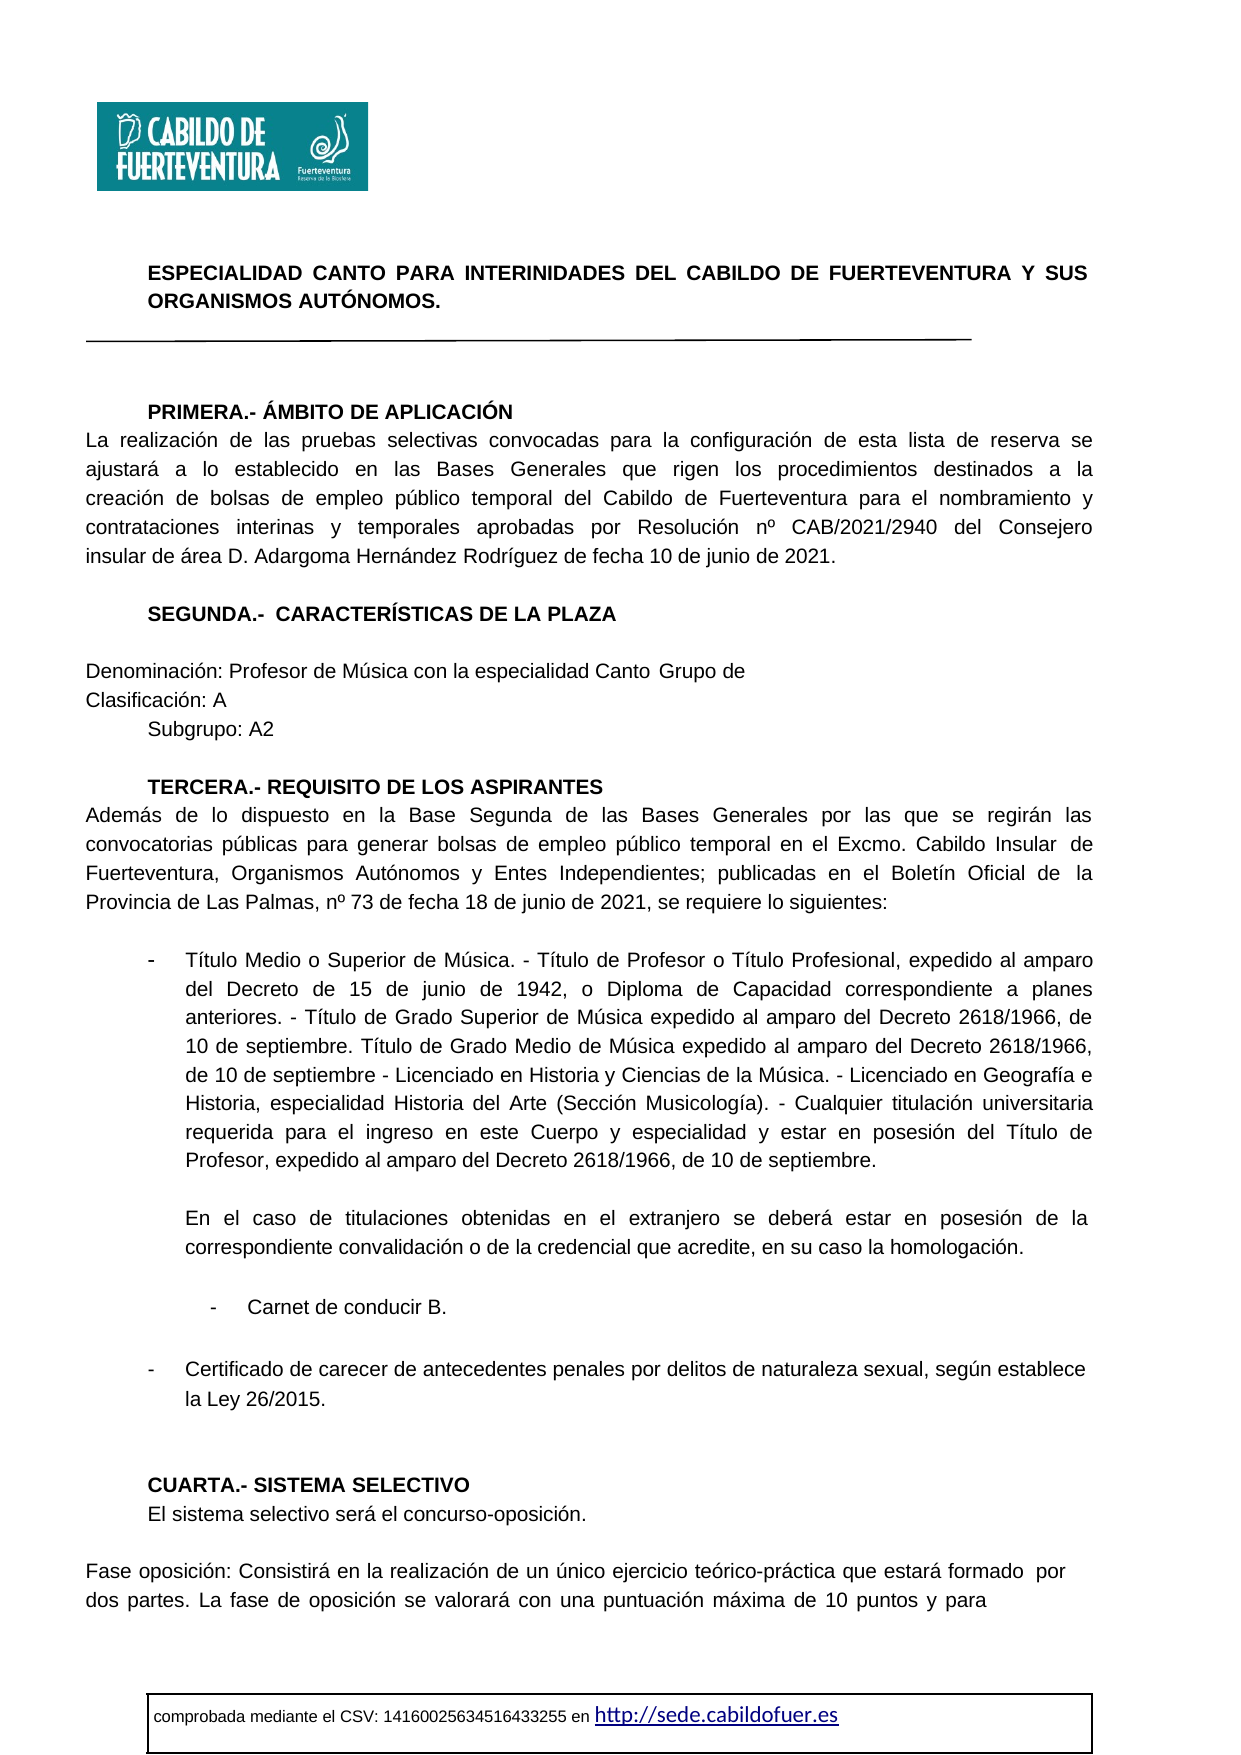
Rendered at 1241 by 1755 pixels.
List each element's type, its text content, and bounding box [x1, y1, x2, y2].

text Además de lo dispuesto en la Base Segunda de las Bases Generales por las que se regirán las convocatorias públicas para generar bolsas de empleo público temporal en el Excmo. Cabildo Insular de Fuerteventura, Organismos Autónomos y Entes Independientes; publicadas en el Boletín Oficial de la Provincia de Las Palmas, nº 73 de fecha 18 de junio de 2021, se requiere lo siguientes: [85, 803, 1093, 914]
subtitle SEGUNDA.- CARACTERÍSTICAS DE LA PLAZA [147, 602, 1107, 626]
text ESPECIALIDAD CANTO PARA INTERINIDADES DEL CABILDO DE FUERTEVENTURA Y SUS ORGANISMOS AUTÓNOMOS. [147, 260, 1106, 313]
text La realización de las pruebas selectivas convocadas para la configuración de esta lista de reserva se ajustará a lo establecido en las Bases Generales que rigen los procedimientos destinados a la creación de bolsas de empleo público temporal del Cabildo de Fuerteventura para el nombramiento y contrataciones interinas y temporales aprobadas por Resolución nº CAB/2021/2940 del Consejero insular de área D. Adargoma Hernández Rodríguez de fecha 10 de junio de 2021. [85, 428, 1093, 568]
list Carnet de conducir B. [210, 1292, 1107, 1320]
subtitle TERCERA.- REQUISITO DE LOS ASPIRANTES [147, 774, 1107, 798]
text Denominación: Profesor de Música con la especialidad Canto Grupo de Clasificación: A [85, 659, 768, 712]
subtitle CUARTA.- SISTEMA SELECTIVO [147, 1473, 1107, 1497]
text El sistema selectivo será el concurso-oposición. [147, 1501, 1107, 1525]
list Certificado de carecer de antecedentes penales por delitos de naturaleza sexual, según establece la Ley 26/2015. [148, 1354, 1093, 1411]
text Subgrupo: A2 [147, 717, 1107, 741]
text Fase oposición: Consistirá en la realización de un único ejercicio teórico-práctica que estará formado por dos partes. La fase de oposición se valorará con una puntuación máxima de 10 puntos y para [85, 1559, 1106, 1612]
text PRIMERA.- ÁMBITO DE APLICACIÓN [147, 399, 1107, 423]
text En el caso de titulaciones obtenidas en el extranjero se deberá estar en posesión de la correspondiente convalidación o de la credencial que acredite, en su caso la homologación. [185, 1206, 1106, 1259]
list Título Medio o Superior de Música. - Título de Profesor o Título Profesional, expedido al amparo del Decreto de 15 de junio de 1942, o Diploma de Capacidad correspondiente a planes anteriores. - Título de Grado Superior de Música expedido al amparo del Decreto 2618/1966, de 10 de septiembre. Título de Grado Medio de Música expedido al amparo del Decreto 2618/1966, de 10 de septiembre - Licenciado en Historia y Ciencias de la Música. - Licenciado en Geografía e Historia, especialidad Historia del Arte (Sección Musicología). - Cualquier titulación universitaria requerida para el ingreso en este Cuerpo y especialidad y estar en posesión del Título de Profesor, expedido al amparo del Decreto 2618/1966, de 10 de septiembre. [148, 948, 1093, 1172]
